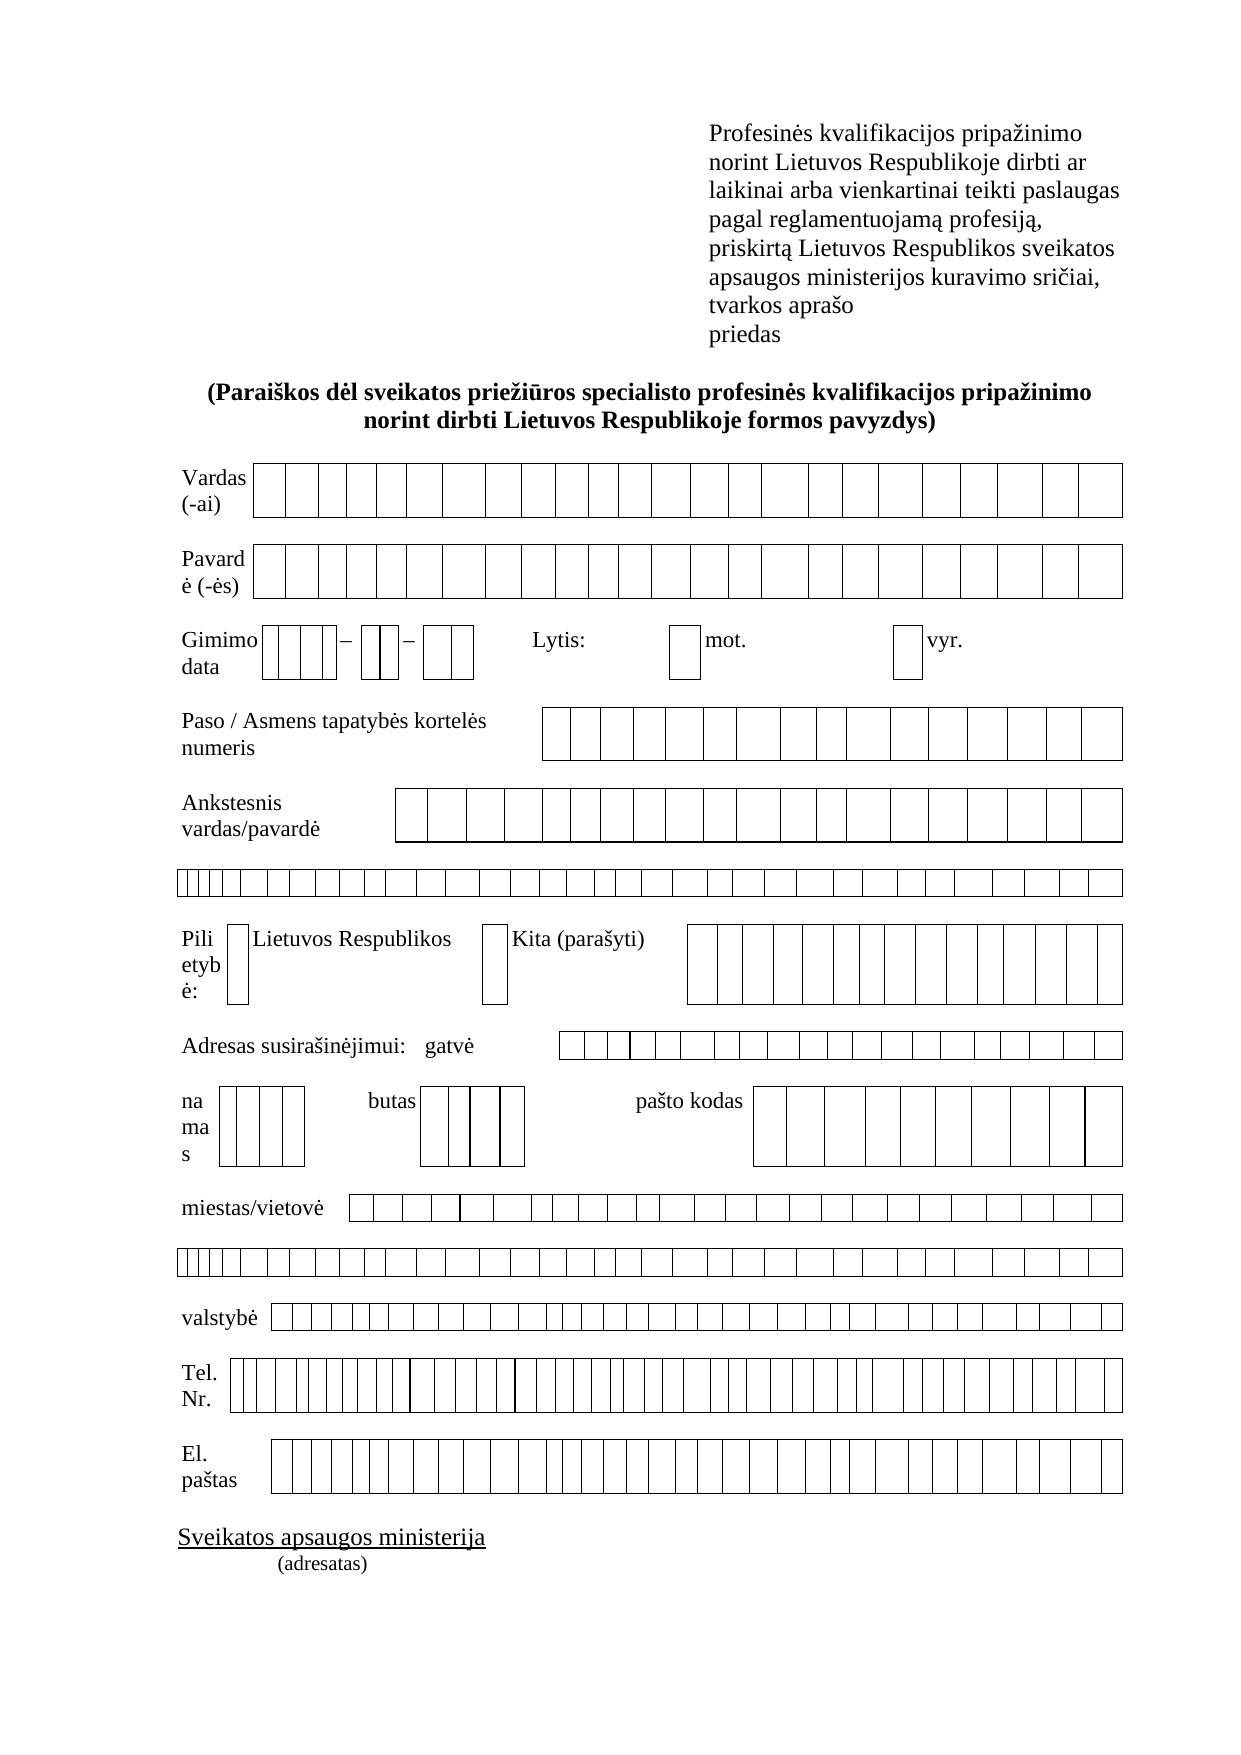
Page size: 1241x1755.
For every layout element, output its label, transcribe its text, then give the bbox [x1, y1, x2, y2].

table_cell [177, 1221, 1122, 1248]
table_cell [838, 1359, 856, 1412]
table_cell [257, 1359, 275, 1412]
table_cell [494, 1195, 531, 1221]
table_cell [1040, 1440, 1070, 1493]
table_cell [491, 1440, 518, 1493]
table_cell [850, 1440, 875, 1493]
table_cell [926, 870, 954, 896]
table_cell [898, 870, 925, 896]
table_cell [944, 1359, 964, 1412]
table_cell [750, 1304, 777, 1330]
table_cell [228, 925, 248, 1004]
table_cell [941, 1032, 974, 1058]
table_cell [353, 1304, 369, 1330]
table_cell [691, 545, 728, 598]
table_cell miestas/vietovė [177, 1194, 349, 1221]
table_cell [491, 1304, 518, 1330]
table_cell [1095, 1032, 1122, 1058]
table_cell [723, 1304, 749, 1330]
table_cell [642, 870, 672, 896]
table_header [486, 464, 521, 517]
table_cell [290, 1249, 315, 1276]
text laikinai arba vienkartinai teikti paslaugas [177, 176, 1122, 204]
table_cell [540, 1249, 566, 1276]
table_cell [983, 1304, 1016, 1330]
table_cell [797, 870, 833, 896]
table_cell [909, 1440, 932, 1493]
table_cell [268, 870, 289, 896]
table_cell [608, 1195, 636, 1221]
table_cell [1008, 789, 1046, 841]
table_header [923, 464, 960, 517]
table_cell [754, 1087, 786, 1166]
table_cell [543, 708, 570, 760]
table_cell [860, 925, 884, 1004]
text apsaugos ministerijos kuravimo sričiai, [177, 262, 1122, 291]
table_cell [1004, 925, 1035, 1004]
table_header [254, 464, 285, 517]
table_cell [237, 1087, 259, 1166]
table_cell [666, 708, 703, 760]
table_header [843, 464, 878, 517]
table_cell [178, 870, 187, 896]
table_cell [428, 789, 466, 841]
table_cell [715, 1032, 739, 1058]
table_cell [800, 1032, 827, 1058]
table_cell [901, 1087, 935, 1166]
table_cell [1060, 870, 1088, 896]
table_cell [501, 1087, 524, 1166]
table_cell [540, 870, 566, 896]
table_cell [556, 1359, 573, 1412]
table_cell [806, 1440, 830, 1493]
table_cell [177, 1059, 1122, 1086]
table_cell [828, 1032, 852, 1058]
table_cell [936, 1087, 971, 1166]
table_cell [863, 870, 897, 896]
table_cell [537, 1359, 555, 1412]
table_header [652, 464, 690, 517]
table_cell [556, 545, 588, 598]
table_cell [244, 1359, 256, 1412]
table_cell [876, 1440, 908, 1493]
table_cell [223, 870, 240, 896]
table_cell [817, 708, 846, 760]
table_cell [634, 789, 665, 841]
table_header [377, 464, 406, 517]
table_cell mot. [701, 625, 893, 679]
table_cell [1102, 1440, 1122, 1493]
table_cell [898, 1249, 925, 1276]
table_cell [704, 789, 736, 841]
table_cell [624, 1359, 644, 1412]
table_cell [396, 789, 427, 841]
table_cell valstybė [177, 1303, 271, 1330]
table_cell [389, 1440, 413, 1493]
table_cell [634, 708, 665, 760]
table_cell [888, 1195, 919, 1221]
text pagal reglamentuojamą profesiją, [177, 204, 1122, 233]
table_cell [998, 545, 1042, 598]
table_cell [955, 870, 992, 896]
table_header [998, 464, 1042, 517]
table_cell [519, 1440, 546, 1493]
table_cell [642, 1249, 672, 1276]
table_cell [286, 545, 318, 598]
table_cell [929, 708, 967, 760]
table_cell [511, 870, 539, 896]
table_cell [456, 1359, 476, 1412]
table_cell [297, 1359, 308, 1412]
table_cell [452, 626, 473, 679]
table_cell [778, 1304, 805, 1330]
table_cell [608, 1032, 629, 1058]
table_cell [592, 1359, 610, 1412]
table_cell [733, 1249, 764, 1276]
table_cell [414, 1440, 438, 1493]
table_cell [768, 1032, 799, 1058]
table_cell [961, 545, 997, 598]
table_cell [480, 1249, 510, 1276]
table_cell [435, 1359, 455, 1412]
table_cell [1040, 1304, 1070, 1330]
table_cell [589, 545, 618, 598]
table_cell [817, 789, 846, 841]
table_cell [920, 1195, 951, 1221]
table_cell Kita (parašyti) [508, 924, 687, 1004]
table_cell Gimimo data [177, 625, 262, 679]
table_cell [673, 870, 707, 896]
table_cell [909, 1304, 932, 1330]
table_cell [511, 1249, 539, 1276]
table_cell [574, 1359, 591, 1412]
table_cell [567, 1249, 594, 1276]
text priedas [177, 319, 1122, 348]
table_cell [790, 1195, 821, 1221]
table_cell [750, 1440, 777, 1493]
table_cell [464, 1304, 490, 1330]
table_cell El. paštas [177, 1439, 271, 1493]
table_cell [414, 1304, 438, 1330]
table_cell butas [305, 1086, 420, 1166]
table_cell [1017, 1304, 1039, 1330]
table_cell [177, 679, 1122, 707]
table_cell [765, 870, 796, 896]
table_cell [443, 545, 485, 598]
table_cell [432, 1195, 459, 1221]
table_cell [627, 1440, 648, 1493]
table_cell [1033, 1359, 1056, 1412]
table_cell [787, 1087, 824, 1166]
table_cell [968, 789, 1007, 841]
table_cell [374, 1195, 402, 1221]
table_cell [649, 1440, 675, 1493]
table_cell [916, 925, 946, 1004]
table_cell [585, 1032, 607, 1058]
table_cell [483, 925, 507, 1004]
table_cell [260, 1087, 282, 1166]
table_cell [223, 1249, 240, 1276]
table_cell [177, 760, 1122, 788]
table_cell [461, 1195, 493, 1221]
table_cell [595, 870, 615, 896]
table_cell [631, 1032, 655, 1058]
table_cell [740, 1032, 767, 1058]
table_header [879, 464, 922, 517]
table_cell [698, 1304, 722, 1330]
table_cell [358, 1359, 376, 1412]
table_cell [1105, 1359, 1122, 1412]
table_cell [663, 1359, 683, 1412]
table_header [286, 464, 318, 517]
table_cell [1011, 1087, 1049, 1166]
table_cell [293, 1304, 311, 1330]
text (Paraiškos dėl sveikatos priežiūros specialisto profesinės kvalifikacijos pripažinimo norint dirbti Lietuvos Respublikoje formos pavyzdys) [177, 377, 1122, 434]
table_cell [377, 545, 406, 598]
table_cell [729, 545, 761, 598]
table_cell [652, 545, 690, 598]
table_cell [604, 1304, 626, 1330]
table_cell [923, 545, 960, 598]
table_cell [1060, 1249, 1088, 1276]
table_cell [993, 870, 1024, 896]
table_cell [913, 1032, 940, 1058]
table_cell [417, 1249, 445, 1276]
table_cell [177, 1004, 1122, 1031]
table_cell [365, 1249, 385, 1276]
table_cell [891, 789, 928, 841]
table_cell [312, 1440, 331, 1493]
table_cell [1057, 1359, 1075, 1412]
table_cell [853, 1195, 887, 1221]
table_cell [1036, 925, 1066, 1004]
table_header [809, 464, 842, 517]
table_cell [386, 870, 416, 896]
table_cell [553, 1195, 578, 1221]
table_cell [446, 870, 479, 896]
table_cell [958, 1304, 982, 1330]
table_cell [726, 1195, 756, 1221]
table_cell [362, 626, 379, 679]
table_cell [933, 1304, 957, 1330]
table_cell [353, 1440, 369, 1493]
table_cell [319, 545, 346, 598]
table_cell pašto kodas [525, 1086, 753, 1166]
table_cell [711, 1359, 728, 1412]
table_cell Tel. Nr. [177, 1358, 230, 1412]
table_cell [464, 1440, 490, 1493]
table_cell [993, 1249, 1024, 1276]
table_cell [377, 1359, 392, 1412]
table_cell [381, 626, 398, 679]
table_header [762, 464, 808, 517]
table_cell [1025, 1249, 1059, 1276]
table_cell [968, 708, 1007, 760]
table_cell [660, 1195, 694, 1221]
table_cell [424, 626, 451, 679]
table_cell [1089, 1249, 1122, 1276]
table_cell [403, 1195, 431, 1221]
table_cell [1102, 1304, 1122, 1330]
table_cell [611, 1359, 623, 1412]
table_cell [263, 626, 278, 679]
table_cell [926, 1249, 954, 1276]
table_cell [879, 545, 922, 598]
table_cell [188, 870, 198, 896]
table_cell [834, 925, 859, 1004]
table_cell [972, 1087, 1010, 1166]
table_cell [293, 1440, 311, 1493]
table_cell [1089, 870, 1122, 896]
table_cell [309, 1359, 326, 1412]
table_cell [681, 1032, 714, 1058]
table_header [522, 464, 555, 517]
table_cell [1092, 1195, 1122, 1221]
table_cell [312, 1304, 331, 1330]
table_cell [370, 1304, 388, 1330]
table_cell – [399, 625, 423, 679]
table_cell [698, 1440, 722, 1493]
table_cell [323, 626, 336, 679]
table_cell [449, 1087, 469, 1166]
table_cell [254, 545, 285, 598]
text Profesinės kvalifikacijos pripažinimo [177, 118, 1122, 147]
table_cell [747, 1359, 770, 1412]
table_cell [386, 1249, 416, 1276]
table_cell [1079, 545, 1122, 598]
table_header [407, 464, 442, 517]
table_cell [547, 1440, 562, 1493]
table_cell [327, 1359, 342, 1412]
table_cell [695, 1195, 725, 1221]
table_cell [822, 1195, 852, 1221]
table_cell [834, 1249, 862, 1276]
table_cell [1067, 925, 1097, 1004]
table_cell [543, 789, 570, 841]
table_header [589, 464, 618, 517]
table_cell [765, 1249, 796, 1276]
table_cell [627, 1304, 648, 1330]
table_cell [825, 1087, 865, 1166]
table_header [729, 464, 761, 517]
table_cell [393, 1359, 409, 1412]
table_cell [178, 1249, 187, 1276]
table_cell [637, 1195, 659, 1221]
table_cell [389, 1304, 413, 1330]
table_header [556, 464, 588, 517]
table_cell [276, 1359, 296, 1412]
table_cell [975, 1032, 1000, 1058]
table_cell [601, 789, 633, 841]
table_cell [843, 545, 878, 598]
table_cell [272, 1440, 292, 1493]
table_cell [1071, 1440, 1101, 1493]
table_cell [891, 708, 928, 760]
table_cell [704, 708, 736, 760]
table_cell [666, 789, 703, 841]
table_cell [947, 925, 977, 1004]
table_cell [1076, 1359, 1104, 1412]
table_cell [177, 1277, 1122, 1303]
table_cell [616, 870, 641, 896]
table_cell [847, 789, 890, 841]
table_cell [417, 870, 445, 896]
table_cell [866, 1087, 900, 1166]
table_cell [601, 708, 633, 760]
table_cell [177, 1330, 1122, 1358]
table_cell [268, 1249, 289, 1276]
table_cell [1014, 1359, 1032, 1412]
table_cell [929, 789, 967, 841]
table_cell [582, 1440, 603, 1493]
table_cell [177, 598, 1122, 625]
table_cell [737, 708, 780, 760]
table_cell [885, 925, 915, 1004]
table_cell [684, 1359, 710, 1412]
table_cell [567, 870, 594, 896]
text (adresatas) [277, 1551, 1122, 1575]
table_cell [656, 1032, 680, 1058]
table_cell [560, 1032, 584, 1058]
table_cell [332, 1440, 352, 1493]
table_cell [370, 1440, 388, 1493]
table_cell [497, 1359, 514, 1412]
table_cell [676, 1440, 697, 1493]
table_cell [316, 1249, 339, 1276]
table_cell [1047, 789, 1081, 841]
table_cell [1008, 708, 1046, 760]
table_cell [1071, 1304, 1101, 1330]
table_cell [990, 1359, 1013, 1412]
table_cell [676, 1304, 697, 1330]
table_cell [301, 626, 322, 679]
table_cell [241, 1249, 267, 1276]
table_cell [616, 1249, 641, 1276]
table_cell [1017, 1440, 1039, 1493]
table_cell [471, 1087, 499, 1166]
table_cell [474, 625, 528, 679]
table_cell [340, 1249, 364, 1276]
table_cell [831, 1304, 849, 1330]
table_cell [857, 1359, 872, 1412]
table_cell [177, 897, 1122, 924]
table_cell Adresas susirašinėjimui: [177, 1031, 420, 1058]
table_cell [923, 1359, 943, 1412]
table_cell [904, 1359, 922, 1412]
table_cell [177, 1412, 1122, 1439]
table_cell [220, 1087, 236, 1166]
table_cell [563, 1440, 581, 1493]
table_cell Pilietybė: [177, 924, 227, 1004]
table_cell [987, 1195, 1021, 1221]
table_cell [1086, 1087, 1122, 1166]
table_cell [743, 925, 773, 1004]
table_cell [834, 870, 862, 896]
table_cell [446, 1249, 479, 1276]
table_cell [1001, 1032, 1029, 1058]
text tvarkos aprašo [177, 291, 1122, 319]
table_cell [778, 1440, 805, 1493]
table_cell [958, 1440, 982, 1493]
table_cell [1030, 1032, 1063, 1058]
table_header [319, 464, 346, 517]
table_cell [894, 626, 922, 679]
table_cell [604, 1440, 626, 1493]
table_cell [522, 545, 555, 598]
table_cell gatvė [420, 1031, 559, 1058]
table_cell [793, 1359, 813, 1412]
text priskirtą Lietuvos Respublikos sveikatos [177, 233, 1122, 262]
table_cell [516, 1359, 536, 1412]
table_header [443, 464, 485, 517]
table_cell [199, 1249, 209, 1276]
table_cell [407, 545, 442, 598]
table_cell [210, 870, 222, 896]
table_cell [486, 545, 521, 598]
table_cell [290, 870, 315, 896]
table_cell [983, 1440, 1016, 1493]
table_cell [708, 870, 732, 896]
table_cell vyr. [923, 625, 1122, 679]
table_header [961, 464, 997, 517]
table_cell Lytis: [528, 625, 669, 679]
table_cell [718, 925, 742, 1004]
table_cell [477, 1359, 496, 1412]
table_cell [708, 1249, 732, 1276]
table_cell [806, 1304, 830, 1330]
table_header [347, 464, 376, 517]
table_cell [863, 1249, 897, 1276]
table_cell [729, 1359, 746, 1412]
table_cell [279, 626, 300, 679]
table_cell [547, 1304, 562, 1330]
table_cell [210, 1249, 222, 1276]
table_cell [1043, 545, 1078, 598]
table_cell [933, 1440, 957, 1493]
table_cell [582, 1304, 603, 1330]
table_cell [781, 789, 816, 841]
table_cell [340, 870, 364, 896]
table_cell [571, 708, 600, 760]
table_cell [831, 1440, 849, 1493]
table_header [1043, 464, 1078, 517]
table_header Vardas (-ai) [177, 463, 253, 517]
table_header [619, 464, 651, 517]
table_cell [771, 1359, 792, 1412]
table_cell [505, 789, 542, 841]
table_header [1079, 464, 1122, 517]
table_cell [177, 1166, 1122, 1193]
table_cell [595, 1249, 615, 1276]
table_cell namas [177, 1086, 219, 1166]
table_cell [411, 1359, 434, 1412]
table_cell [231, 1359, 243, 1412]
table_cell [519, 1304, 546, 1330]
table_cell [316, 870, 339, 896]
table_cell [1050, 1087, 1084, 1166]
table_cell [1054, 1195, 1091, 1221]
table_cell [365, 870, 385, 896]
table_cell [177, 841, 1122, 869]
table_header [691, 464, 728, 517]
table_cell [1082, 708, 1122, 760]
table_cell [645, 1359, 662, 1412]
table_cell [853, 1032, 881, 1058]
table_cell [781, 708, 816, 760]
table_cell [188, 1249, 198, 1276]
table_cell [850, 1304, 875, 1330]
table_cell Ankstesnis vardas/pavardė [177, 788, 395, 841]
table_cell [649, 1304, 675, 1330]
text norint Lietuvos Respublikoje dirbti ar [177, 147, 1122, 176]
table_cell [563, 1304, 581, 1330]
table_cell [1064, 1032, 1094, 1058]
table_cell [952, 1195, 986, 1221]
table_cell [439, 1304, 463, 1330]
table_cell [177, 517, 1122, 544]
table_cell [579, 1195, 607, 1221]
table_cell [532, 1195, 552, 1221]
table_cell [347, 545, 376, 598]
table_cell [882, 1032, 912, 1058]
text Sveikatos apsaugos ministerija [177, 1522, 1122, 1551]
table_cell [1098, 925, 1122, 1004]
table_cell [1022, 1195, 1053, 1221]
table_cell [723, 1440, 749, 1493]
table_cell [978, 925, 1003, 1004]
table_cell [467, 789, 504, 841]
table_cell [873, 1359, 903, 1412]
table_cell [421, 1087, 448, 1166]
table_cell [803, 925, 833, 1004]
table_cell [272, 1304, 292, 1330]
table_cell [955, 1249, 992, 1276]
table_cell [480, 870, 510, 896]
table_cell [343, 1359, 357, 1412]
table_cell [774, 925, 802, 1004]
table_cell Lietuvos Respublikos [249, 924, 482, 1004]
table_cell Pavardė (-ės) [177, 544, 253, 598]
table_cell [876, 1304, 908, 1330]
table_cell [733, 870, 764, 896]
table_cell [757, 1195, 789, 1221]
table_cell [199, 870, 209, 896]
table_cell [965, 1359, 989, 1412]
table_cell [688, 925, 717, 1004]
table_cell [814, 1359, 837, 1412]
table_cell [847, 708, 890, 760]
table_cell [571, 789, 600, 841]
table_cell [1047, 708, 1081, 760]
table_cell [762, 545, 808, 598]
table_cell Paso / Asmens tapatybės kortelės numeris [177, 707, 542, 760]
table_cell [737, 789, 780, 841]
table_cell [673, 1249, 707, 1276]
table_cell – [337, 625, 361, 679]
table_cell [1025, 870, 1059, 896]
table_cell [809, 545, 842, 598]
table_cell [241, 870, 267, 896]
table_cell [439, 1440, 463, 1493]
table_cell [797, 1249, 833, 1276]
table_cell [1082, 789, 1122, 841]
table_cell [283, 1087, 304, 1166]
table_cell [332, 1304, 352, 1330]
table_cell [670, 626, 700, 679]
table_cell [619, 545, 651, 598]
table_cell [350, 1195, 373, 1221]
